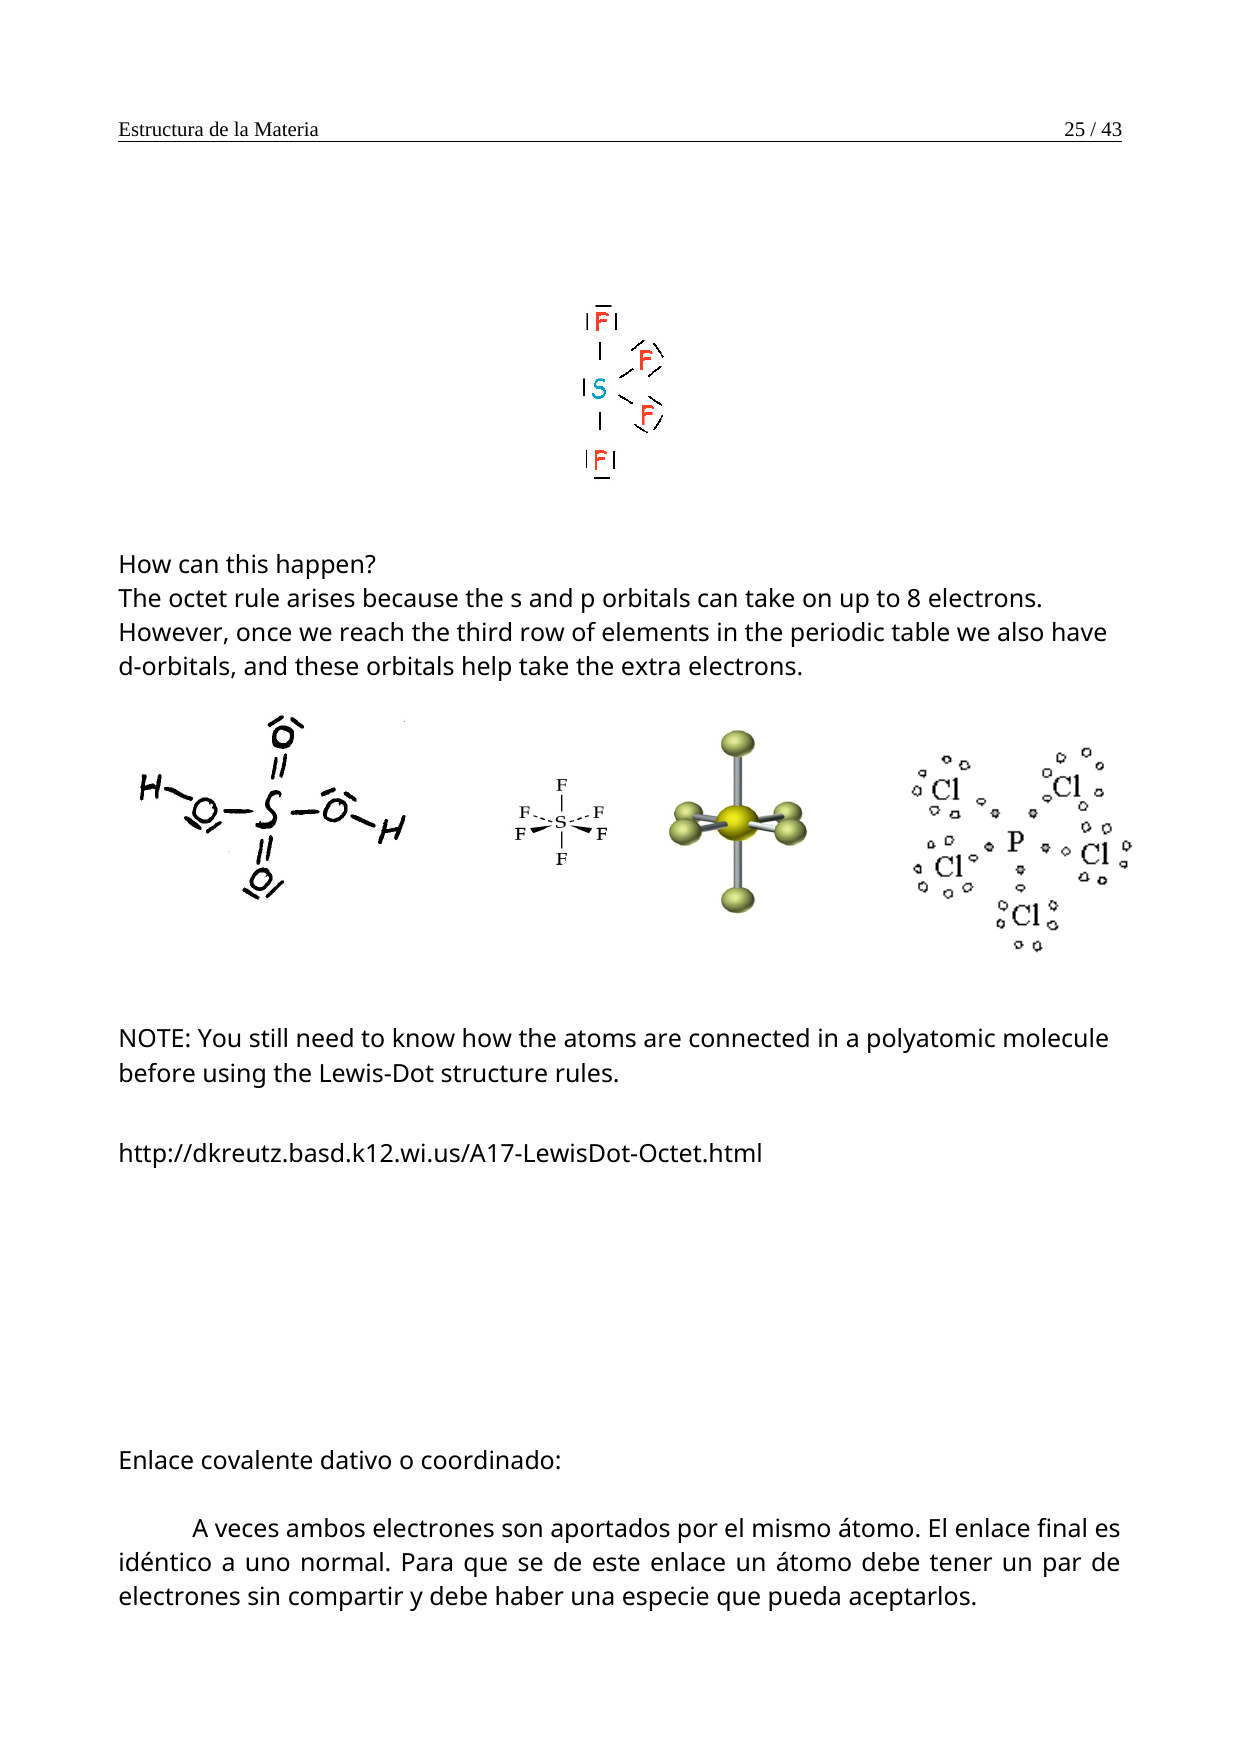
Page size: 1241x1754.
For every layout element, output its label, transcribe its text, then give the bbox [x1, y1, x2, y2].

picture [895, 731, 1148, 968]
picture [554, 273, 686, 484]
subtitle http://dkreutz.basd.k12.wi.us/A17-LewisDot-Octet.html [118, 1136, 1122, 1170]
text NOTE: You still need to know how the atoms are connected in a polyatomic molecule before using the Lewis-Dot structure rules. [118, 1021, 1122, 1089]
picture [134, 711, 410, 901]
text The octet rule arises because the s and p orbitals can take on up to 8 electrons. However, once we reach the third row of elements in the periodic table we also have d-orbitals, and these orbitals help take the extra electrons. [118, 581, 1122, 683]
text How can this happen? [118, 546, 1122, 581]
text A veces ambos electrones son aportados por el mismo átomo. El enlace final es idéntico a uno normal. Para que se de este enlace un átomo debe tener un par de electrones sin compartir y debe haber una especie que pueda aceptarlos. [118, 1511, 1122, 1613]
text Enlace covalente dativo o coordinado: [118, 1442, 1122, 1476]
picture [509, 727, 820, 921]
